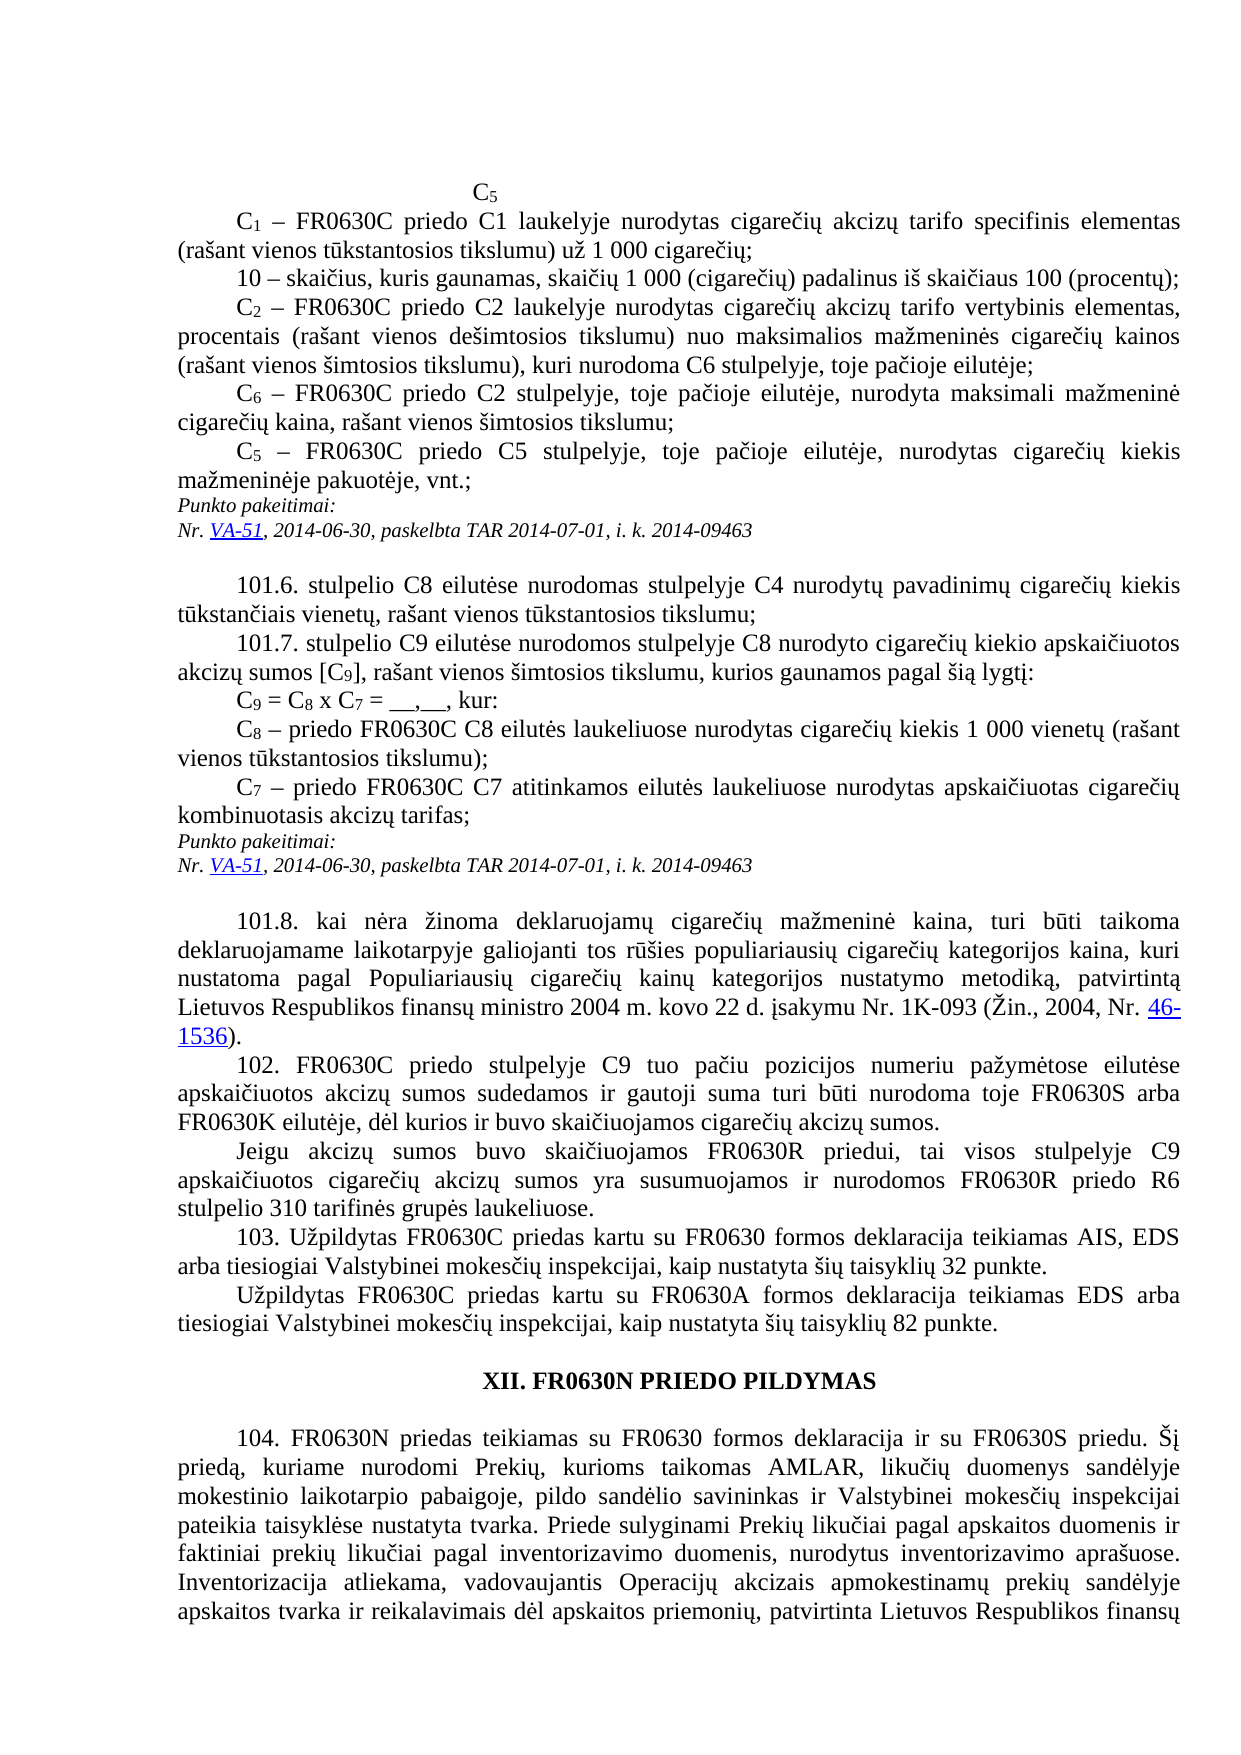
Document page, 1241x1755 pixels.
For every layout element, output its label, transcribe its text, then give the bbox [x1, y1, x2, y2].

text C6 – FR0630C priedo C2 stulpelyje, toje pačioje eilutėje, nurodyta maksimali mažmeninė cigarečių kaina, rašant vienos šimtosios tikslumu; [177, 378, 1181, 436]
text 101.6. stulpelio C8 eilutėse nurodomas stulpelyje C4 nurodytų pavadinimų cigarečių kiekis tūkstančiais vienetų, rašant vienos tūkstantosios tikslumu; [177, 570, 1181, 628]
text 101.7. stulpelio C9 eilutėse nurodomos stulpelyje C8 nurodyto cigarečių kiekio apskaičiuotos akcizų sumos [C9], rašant vienos šimtosios tikslumu, kurios gaunamos pagal šią lygtį: [177, 628, 1181, 685]
text 103. Užpildytas FR0630C priedas kartu su FR0630 formos deklaracija teikiamas AIS, EDS arba tiesiogiai Valstybinei mokesčių inspekcijai, kaip nustatyta šių taisyklių 32 punkte. [177, 1222, 1181, 1280]
text C8 – priedo FR0630C C8 eilutės laukeliuose nurodytas cigarečių kiekis 1 000 vienetų (rašant vienos tūkstantosios tikslumu); [177, 714, 1181, 772]
text XII. FR0630N PRIEDO PILDYMAS [177, 1366, 1181, 1395]
text Užpildytas FR0630C priedas kartu su FR0630A formos deklaracija teikiamas EDS arba tiesiogiai Valstybinei mokesčių inspekcijai, kaip nustatyta šių taisyklių 82 punkte. [177, 1280, 1181, 1337]
text C9 = C8 x C7 = __,__, kur: [177, 685, 1181, 714]
text C5 – FR0630C priedo C5 stulpelyje, toje pačioje eilutėje, nurodytas cigarečių kiekis mažmeninėje pakuotėje, vnt.; [177, 436, 1181, 493]
text C1 – FR0630C priedo C1 laukelyje nurodytas cigarečių akcizų tarifo specifinis elementas (rašant vienos tūkstantosios tikslumu) už 1 000 cigarečių; [177, 206, 1181, 263]
text Nr. VA-51, 2014-06-30, paskelbta TAR 2014-07-01, i. k. 2014-09463 [177, 517, 1181, 542]
text 102. FR0630C priedo stulpelyje C9 tuo pačiu pozicijos numeriu pažymėtose eilutėse apskaičiuotos akcizų sumos sudedamos ir gautoji suma turi būti nurodoma toje FR0630S arba FR0630K eilutėje, dėl kurios ir buvo skaičiuojamos cigarečių akcizų sumos. [177, 1050, 1181, 1136]
text Punkto pakeitimai: [177, 829, 1181, 853]
text 10 – skaičius, kuris gaunamas, skaičių 1 000 (cigarečių) padalinus iš skaičiaus 100 (procentų); [177, 263, 1181, 292]
text 101.8. kai nėra žinoma deklaruojamų cigarečių mažmeninė kaina, turi būti taikoma deklaruojamame laikotarpyje galiojanti tos rūšies populiariausių cigarečių kategorijos kaina, kuri nustatoma pagal Populiariausių cigarečių kainų kategorijos nustatymo metodiką, patvirtintą Lietuvos Respublikos finansų ministro 2004 m. kovo 22 d. įsakymu Nr. 1K-093 (Žin., 2004, Nr. 46-1536). [177, 906, 1181, 1050]
text C5 [177, 177, 1181, 206]
text 104. FR0630N priedas teikiamas su FR0630 formos deklaracija ir su FR0630S priedu. Šį priedą, kuriame nurodomi Prekių, kurioms taikomas AMLAR, likučių duomenys sandėlyje mokestinio laikotarpio pabaigoje, pildo sandėlio savininkas ir Valstybinei mokesčių inspekcijai pateikia taisyklėse nustatyta tvarka. Priede sulyginami Prekių likučiai pagal apskaitos duomenis ir faktiniai prekių likučiai pagal inventorizavimo duomenis, nurodytus inventorizavimo aprašuose. Inventorizacija atliekama, vadovaujantis Operacijų akcizais apmokestinamų prekių sandėlyje apskaitos tvarka ir reikalavimais dėl apskaitos priemonių, patvirtinta Lietuvos Respublikos finansų [177, 1423, 1181, 1625]
text C2 – FR0630C priedo C2 laukelyje nurodytas cigarečių akcizų tarifo vertybinis elementas, procentais (rašant vienos dešimtosios tikslumu) nuo maksimalios mažmeninės cigarečių kainos (rašant vienos šimtosios tikslumu), kuri nurodoma C6 stulpelyje, toje pačioje eilutėje; [177, 292, 1181, 378]
text Punkto pakeitimai: [177, 493, 1181, 517]
text Jeigu akcizų sumos buvo skaičiuojamos FR0630R priedui, tai visos stulpelyje C9 apskaičiuotos cigarečių akcizų sumos yra susumuojamos ir nurodomos FR0630R priedo R6 stulpelio 310 tarifinės grupės laukeliuose. [177, 1136, 1181, 1222]
text Nr. VA-51, 2014-06-30, paskelbta TAR 2014-07-01, i. k. 2014-09463 [177, 853, 1181, 877]
text C7 – priedo FR0630C C7 atitinkamos eilutės laukeliuose nurodytas apskaičiuotas cigarečių kombinuotasis akcizų tarifas; [177, 772, 1181, 829]
